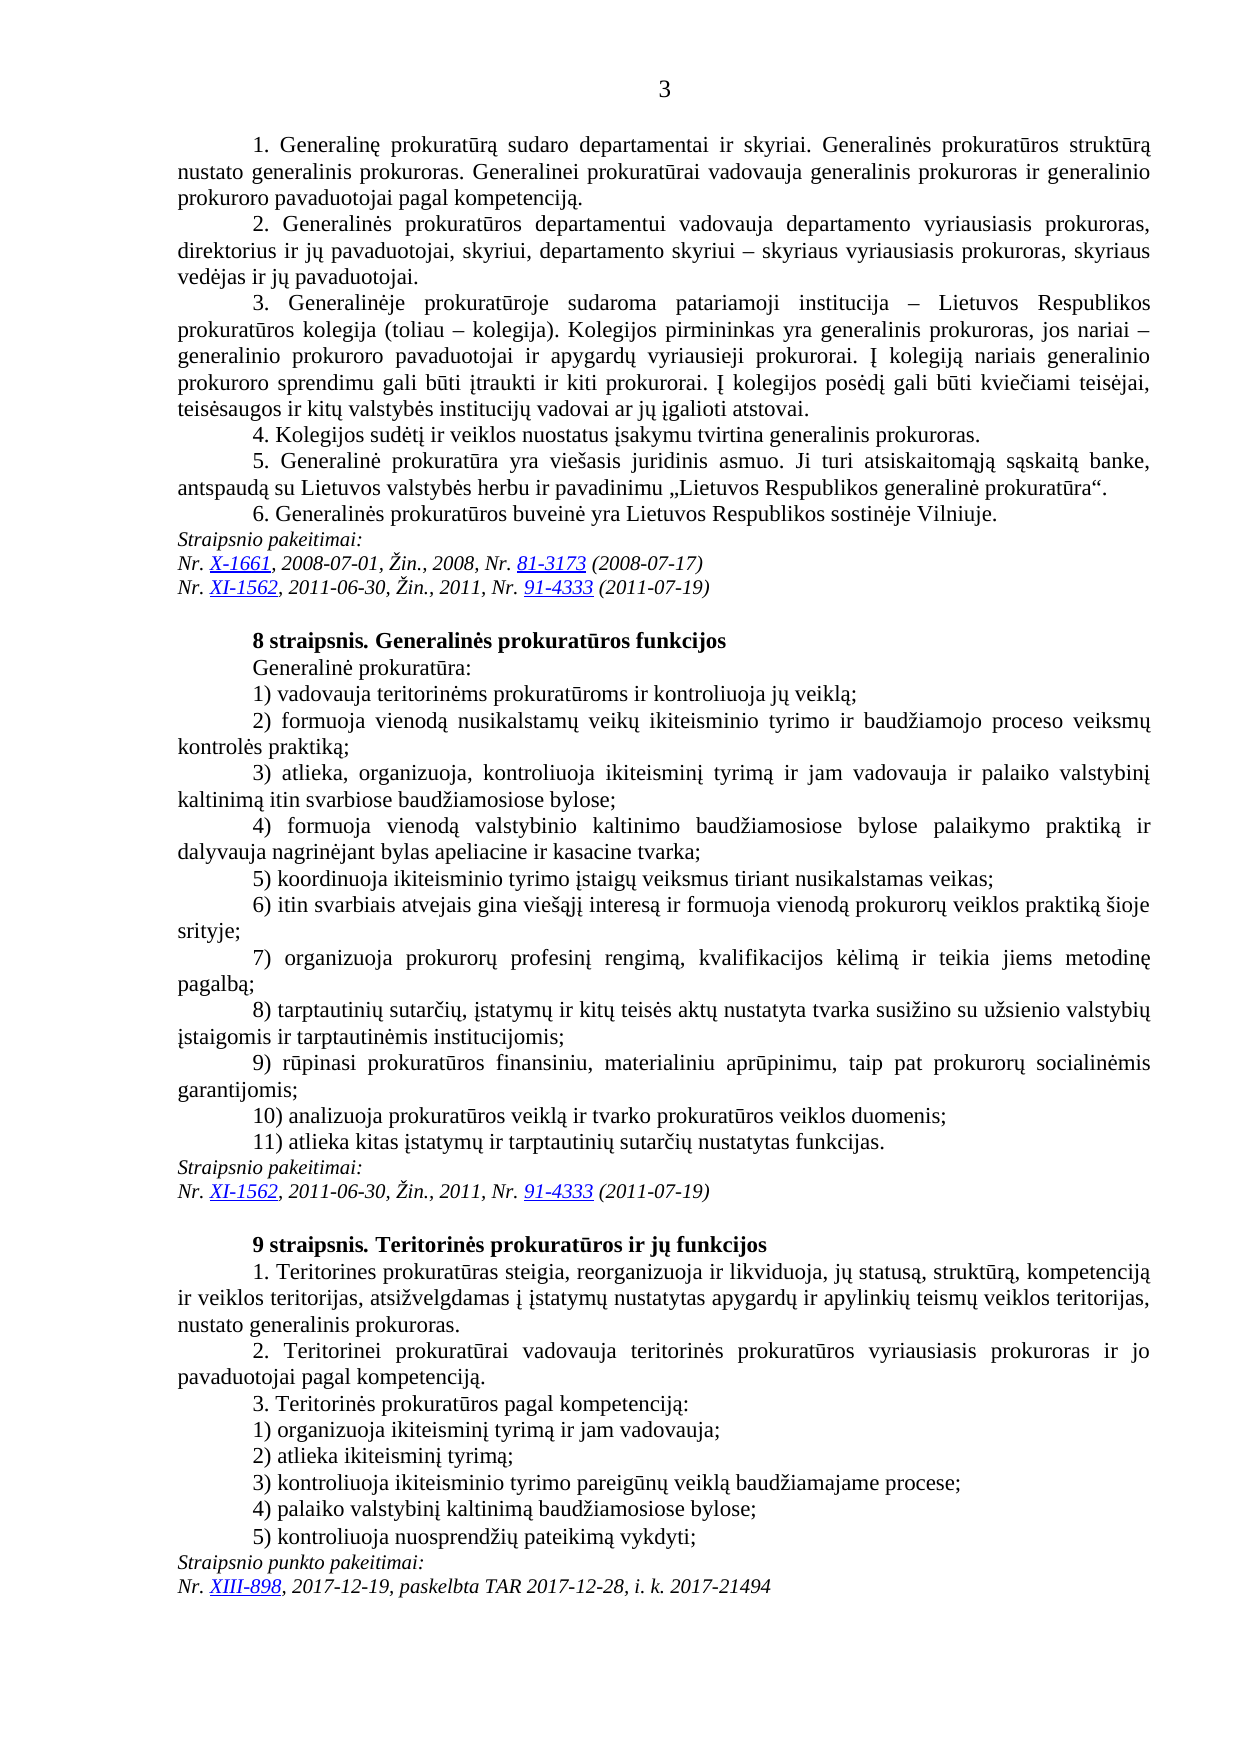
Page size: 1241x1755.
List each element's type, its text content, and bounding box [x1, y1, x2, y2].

text 3. Teritorinės prokuratūros pagal kompetenciją: [177, 1390, 1152, 1416]
text 5. Generalinė prokuratūra yra viešasis juridinis asmuo. Ji turi atsiskaitomąją sąskaitą banke, antspaudą su Lietuvos valstybės herbu ir pavadinimu „Lietuvos Respublikos generalinė prokuratūra“. [177, 448, 1152, 500]
text Straipsnio pakeitimai: [177, 1155, 1152, 1179]
text 4) formuoja vienodą valstybinio kaltinimo baudžiamosiose bylose palaikymo praktiką ir dalyvauja nagrinėjant bylas apeliacine ir kasacine tvarka; [177, 812, 1152, 865]
text 8) tarptautinių sutarčių, įstatymų ir kitų teisės aktų nustatyta tvarka susižino su užsienio valstybių įstaigomis ir tarptautinėmis institucijomis; [177, 997, 1152, 1049]
text 2. Generalinės prokuratūros departamentui vadovauja departamento vyriausiasis prokuroras, direktorius ir jų pavaduotojai, skyriui, departamento skyriui – skyriaus vyriausiasis prokuroras, skyriaus vedėjas ir jų pavaduotojai. [177, 210, 1152, 289]
text Nr. XIII-898, 2017-12-19, paskelbta TAR 2017-12-28, i. k. 2017-21494 [177, 1574, 1152, 1598]
text 3) atlieka, organizuoja, kontroliuoja ikiteisminį tyrimą ir jam vadovauja ir palaiko valstybinį kaltinimą itin svarbiose baudžiamosiose bylose; [177, 759, 1152, 812]
text 9) rūpinasi prokuratūros finansiniu, materialiniu aprūpinimu, taip pat prokurorų socialinėmis garantijomis; [177, 1049, 1152, 1102]
text 5) koordinuoja ikiteisminio tyrimo įstaigų veiksmus tiriant nusikalstamas veikas; [177, 865, 1152, 891]
text 9 straipsnis. Teritorinės prokuratūros ir jų funkcijos [177, 1232, 1152, 1258]
text 3. Generalinėje prokuratūroje sudaroma patariamoji institucija – Lietuvos Respublikos prokuratūros kolegija (toliau – kolegija). Kolegijos pirmininkas yra generalinis prokuroras, jos nariai – generalinio prokuroro pavaduotojai ir apygardų vyriausieji prokurorai. Į kolegiją nariais generalinio prokuroro sprendimu gali būti įtraukti ir kiti prokurorai. Į kolegijos posėdį gali būti kviečiami teisėjai, teisėsaugos ir kitų valstybės institucijų vadovai ar jų įgalioti atstovai. [177, 289, 1152, 421]
text 1. Generalinę prokuratūrą sudaro departamentai ir skyriai. Generalinės prokuratūros struktūrą nustato generalinis prokuroras. Generalinei prokuratūrai vadovauja generalinis prokuroras ir generalinio prokuroro pavaduotojai pagal kompetenciją. [177, 131, 1152, 210]
text Generalinė prokuratūra: [177, 654, 1152, 680]
text 4. Kolegijos sudėtį ir veiklos nuostatus įsakymu tvirtina generalinis prokuroras. [177, 421, 1152, 448]
text Straipsnio punkto pakeitimai: [177, 1550, 1152, 1574]
text 7) organizuoja prokurorų profesinį rengimą, kvalifikacijos kėlimą ir teikia jiems metodinę pagalbą; [177, 944, 1152, 997]
text 2) atlieka ikiteisminį tyrimą; [177, 1442, 1152, 1469]
text 1) organizuoja ikiteisminį tyrimą ir jam vadovauja; [177, 1416, 1152, 1442]
text 3) kontroliuoja ikiteisminio tyrimo pareigūnų veiklą baudžiamajame procese; [177, 1469, 1152, 1495]
text Nr. XI-1562, 2011-06-30, Žin., 2011, Nr. 91-4333 (2011-07-19) [177, 575, 1152, 599]
text 2) formuoja vienodą nusikalstamų veikų ikiteisminio tyrimo ir baudžiamojo proceso veiksmų kontrolės praktiką; [177, 707, 1152, 759]
text 4) palaiko valstybinį kaltinimą baudžiamosiose bylose; [177, 1495, 1152, 1521]
text 6. Generalinės prokuratūros buveinė yra Lietuvos Respublikos sostinėje Vilniuje. [177, 500, 1152, 527]
text Nr. XI-1562, 2011-06-30, Žin., 2011, Nr. 91-4333 (2011-07-19) [177, 1179, 1152, 1203]
text 10) analizuoja prokuratūros veiklą ir tvarko prokuratūros veiklos duomenis; [177, 1102, 1152, 1128]
text 2. Teritorinei prokuratūrai vadovauja teritorinės prokuratūros vyriausiasis prokuroras ir jo pavaduotojai pagal kompetenciją. [177, 1337, 1152, 1390]
text 1) vadovauja teritorinėms prokuratūroms ir kontroliuoja jų veiklą; [177, 680, 1152, 707]
text 8 straipsnis. Generalinės prokuratūros funkcijos [177, 628, 1152, 654]
text 5) kontroliuoja nuosprendžių pateikimą vykdyti; [177, 1521, 1152, 1550]
text Nr. X-1661, 2008-07-01, Žin., 2008, Nr. 81-3173 (2008-07-17) [177, 551, 1152, 575]
text 1. Teritorines prokuratūras steigia, reorganizuoja ir likviduoja, jų statusą, struktūrą, kompetenciją ir veiklos teritorijas, atsižvelgdamas į įstatymų nustatytas apygardų ir apylinkių teismų veiklos teritorijas, nustato generalinis prokuroras. [177, 1258, 1152, 1337]
text Straipsnio pakeitimai: [177, 527, 1152, 551]
text 11) atlieka kitas įstatymų ir tarptautinių sutarčių nustatytas funkcijas. [177, 1128, 1152, 1155]
text 6) itin svarbiais atvejais gina viešąjį interesą ir formuoja vienodą prokurorų veiklos praktiką šioje srityje; [177, 891, 1152, 944]
